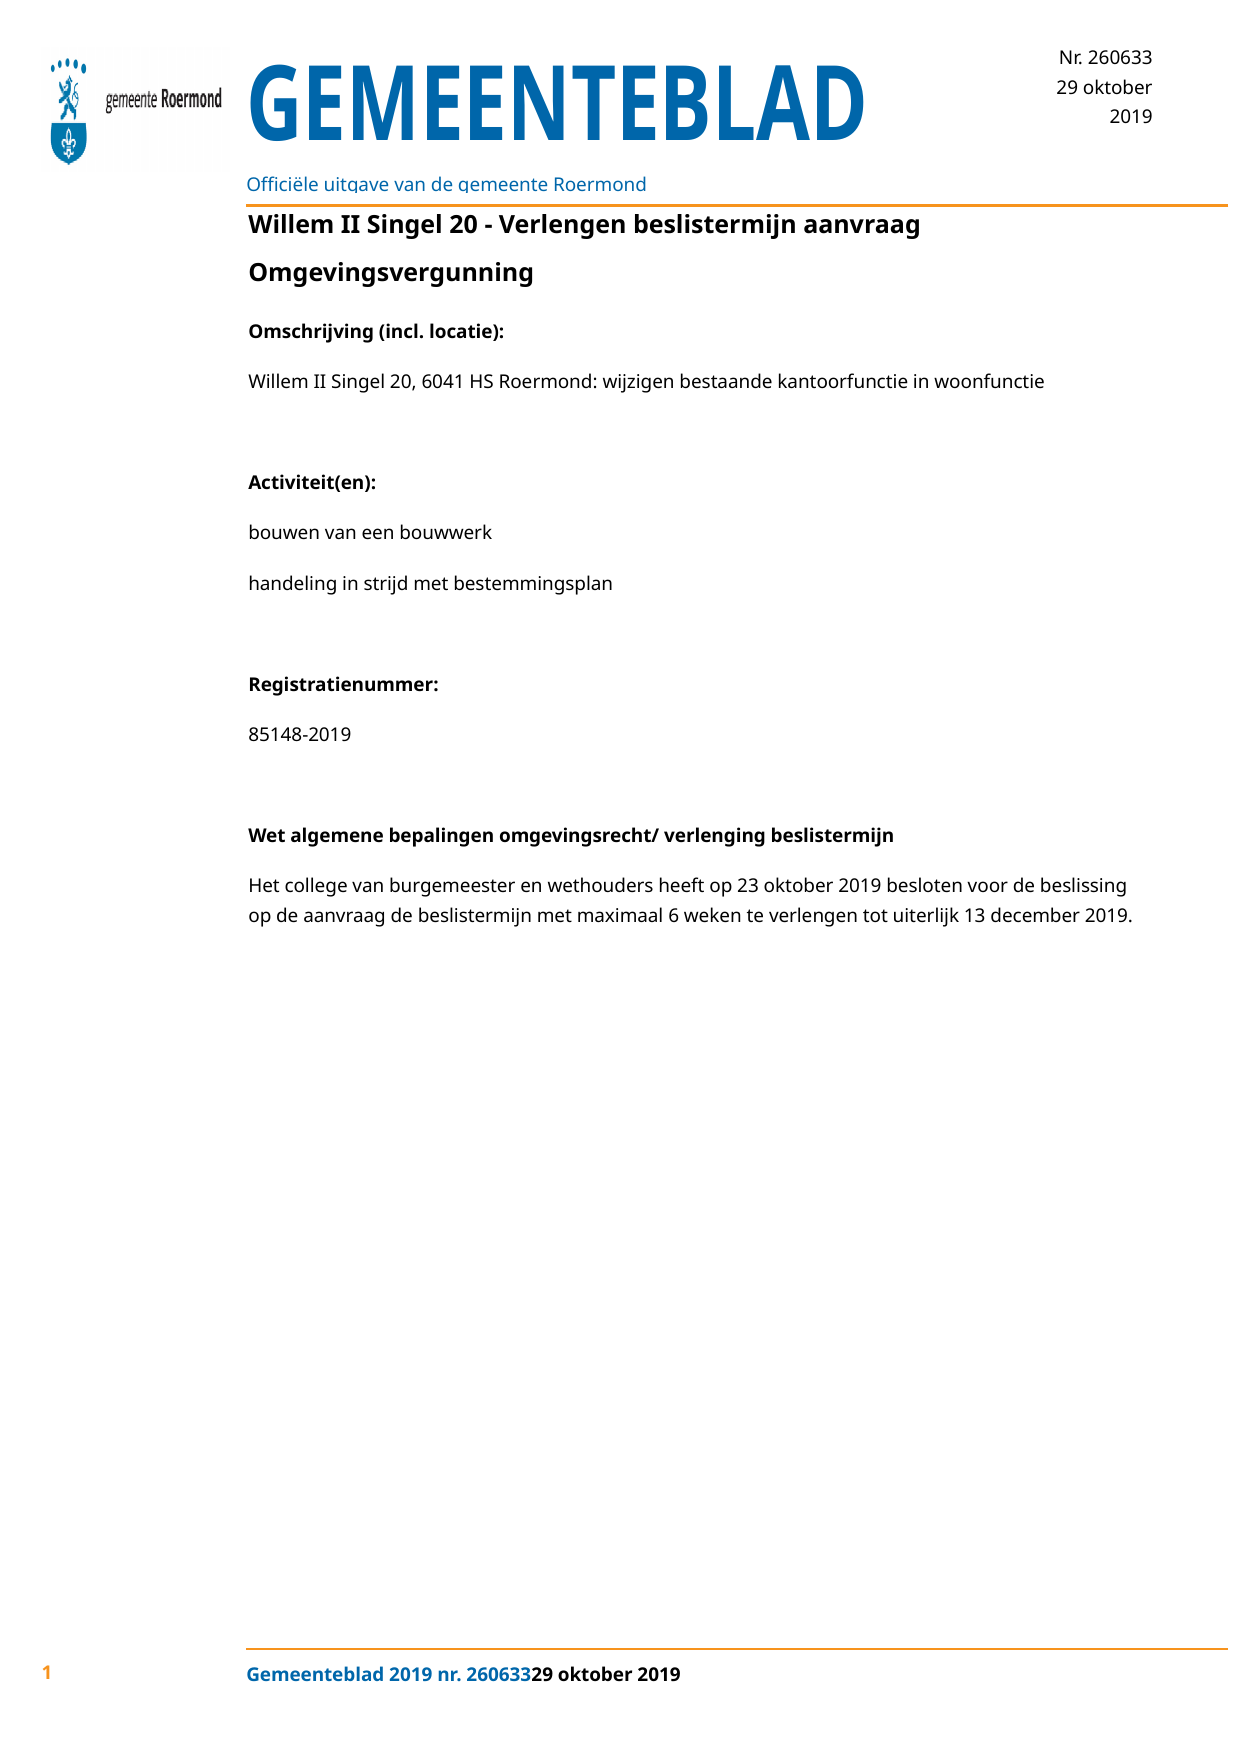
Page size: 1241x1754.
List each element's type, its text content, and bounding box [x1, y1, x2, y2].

text Willem II Singel 20 - Verlengen beslistermijn aanvraag Omgevingsvergunning [248, 207, 1152, 288]
text bouwen van een bouwwerk [248, 519, 1152, 545]
picture [41, 47, 231, 172]
text 85148-2019 [248, 721, 1152, 747]
text handeling in strijd met bestemmingsplan [248, 570, 1152, 596]
text Omschrijving (incl. locatie): [248, 318, 1152, 344]
text Activiteit(en): [248, 469, 1152, 495]
text Wet algemene bepalingen omgevingsrecht/ verlenging beslistermijn [248, 822, 1152, 848]
text Registratienummer: [248, 671, 1152, 697]
text Het college van burgemeester en wethouders heeft op 23 oktober 2019 besloten voor de beslissing op de aanvraag de beslistermijn met maximaal 6 weken te verlengen tot uiterlijk 13 december 2019. [248, 872, 1152, 928]
text Willem II Singel 20, 6041 HS Roermond: wijzigen bestaande kantoorfunctie in woonfunctie [248, 368, 1152, 394]
